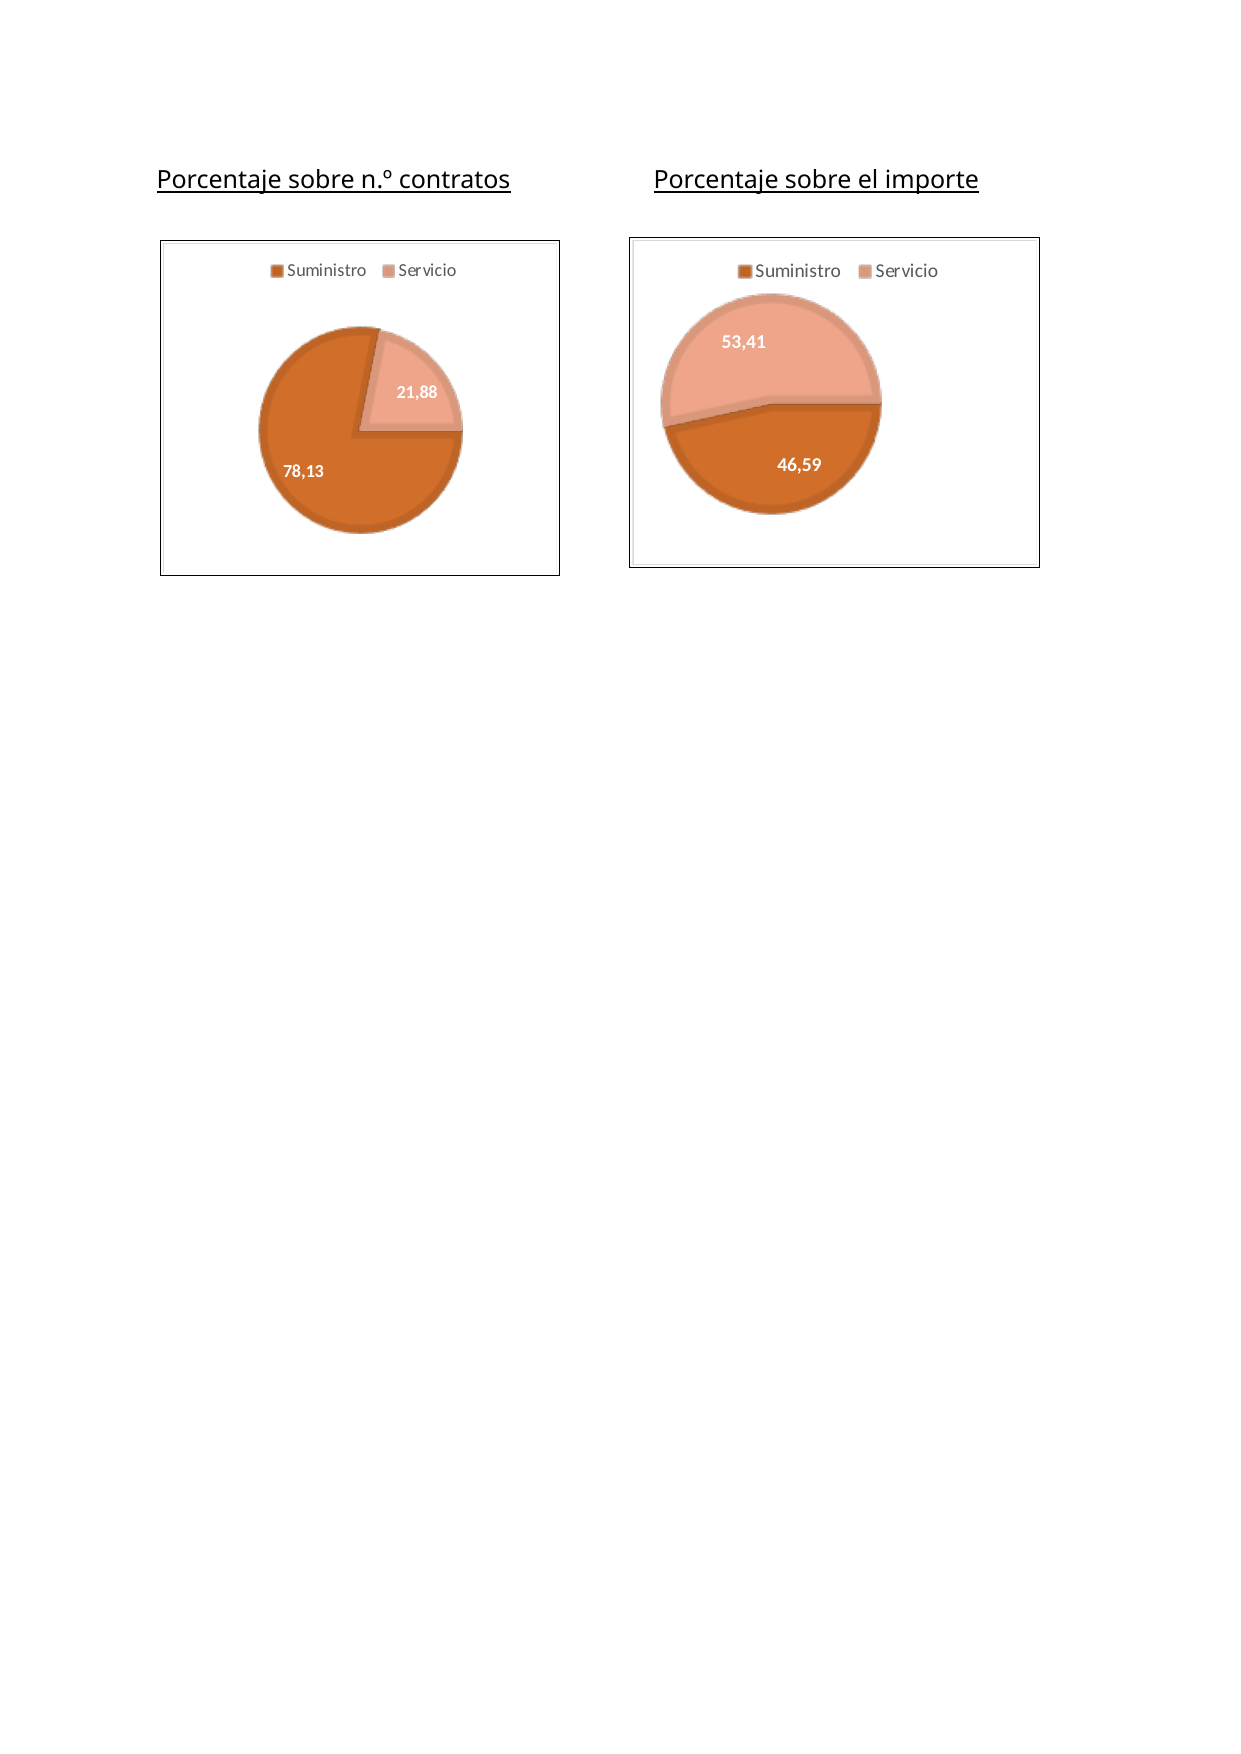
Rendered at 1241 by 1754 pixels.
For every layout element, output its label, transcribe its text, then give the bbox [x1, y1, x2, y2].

text Porcentaje sobre n.º contratos Porcentaje sobre el importe [118, 158, 1122, 197]
